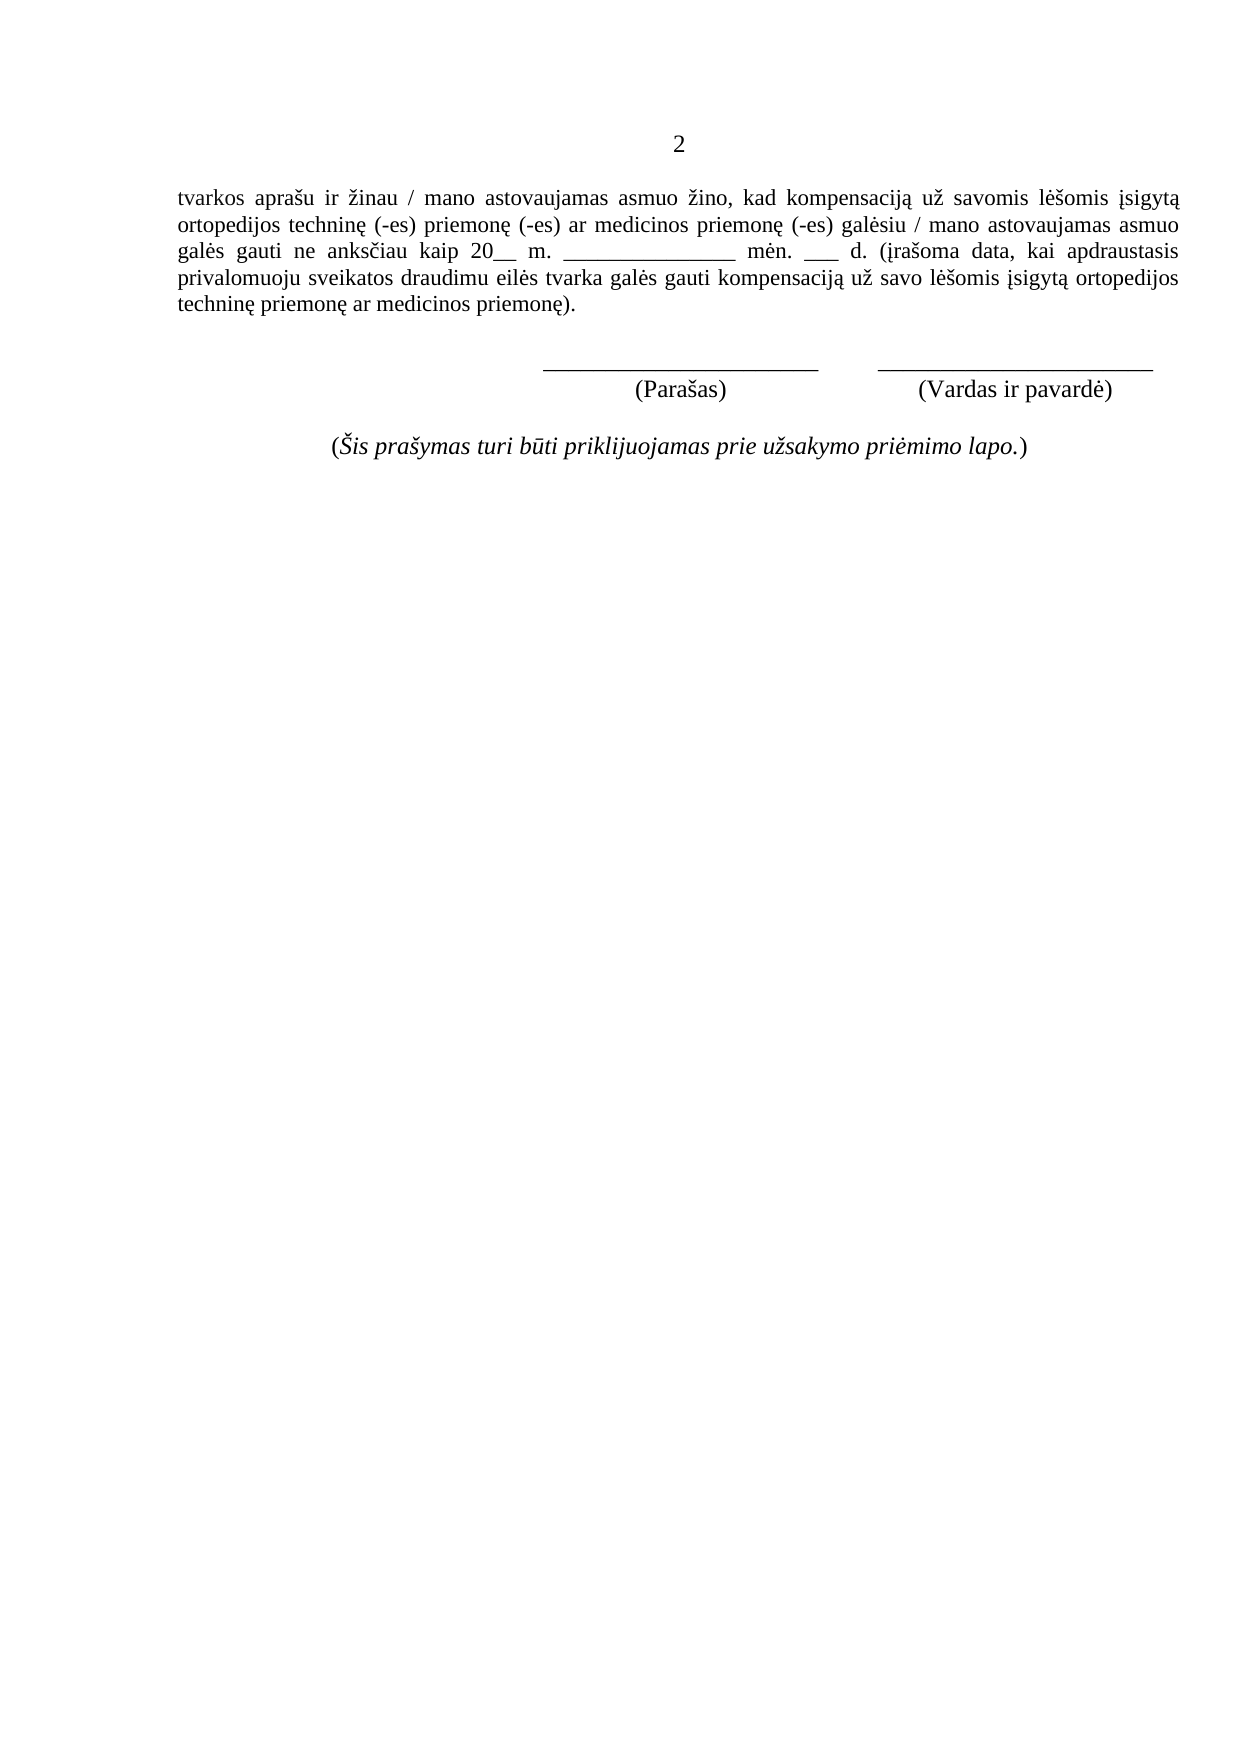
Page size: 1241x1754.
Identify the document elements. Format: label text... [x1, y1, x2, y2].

text tvarkos aprašu ir žinau / mano astovaujamas asmuo žino, kad kompensaciją už savomis lėšomis įsigytą ortopedijos techninę (-es) priemonę (-es) ar medicinos priemonę (-es) galėsiu / mano astovaujamas asmuo galės gauti ne anksčiau kaip 20__ m. _______________ mėn. ___ d. (įrašoma data, kai apdraustasis privalomuoju sveikatos draudimu eilės tvarka galės gauti kompensaciją už savo lėšomis įsigytą ortopedijos techninę priemonę ar medicinos priemonę). [177, 184, 1181, 316]
table_cell (Vardas ir pavardė) [848, 374, 1183, 402]
text (Šis prašymas turi būti priklijuojamas prie užsakymo priėmimo lapo.) [177, 431, 1181, 460]
table_header ______________________ [513, 345, 848, 374]
table_cell (Parašas) [513, 374, 848, 402]
table_header ______________________ [848, 345, 1183, 374]
